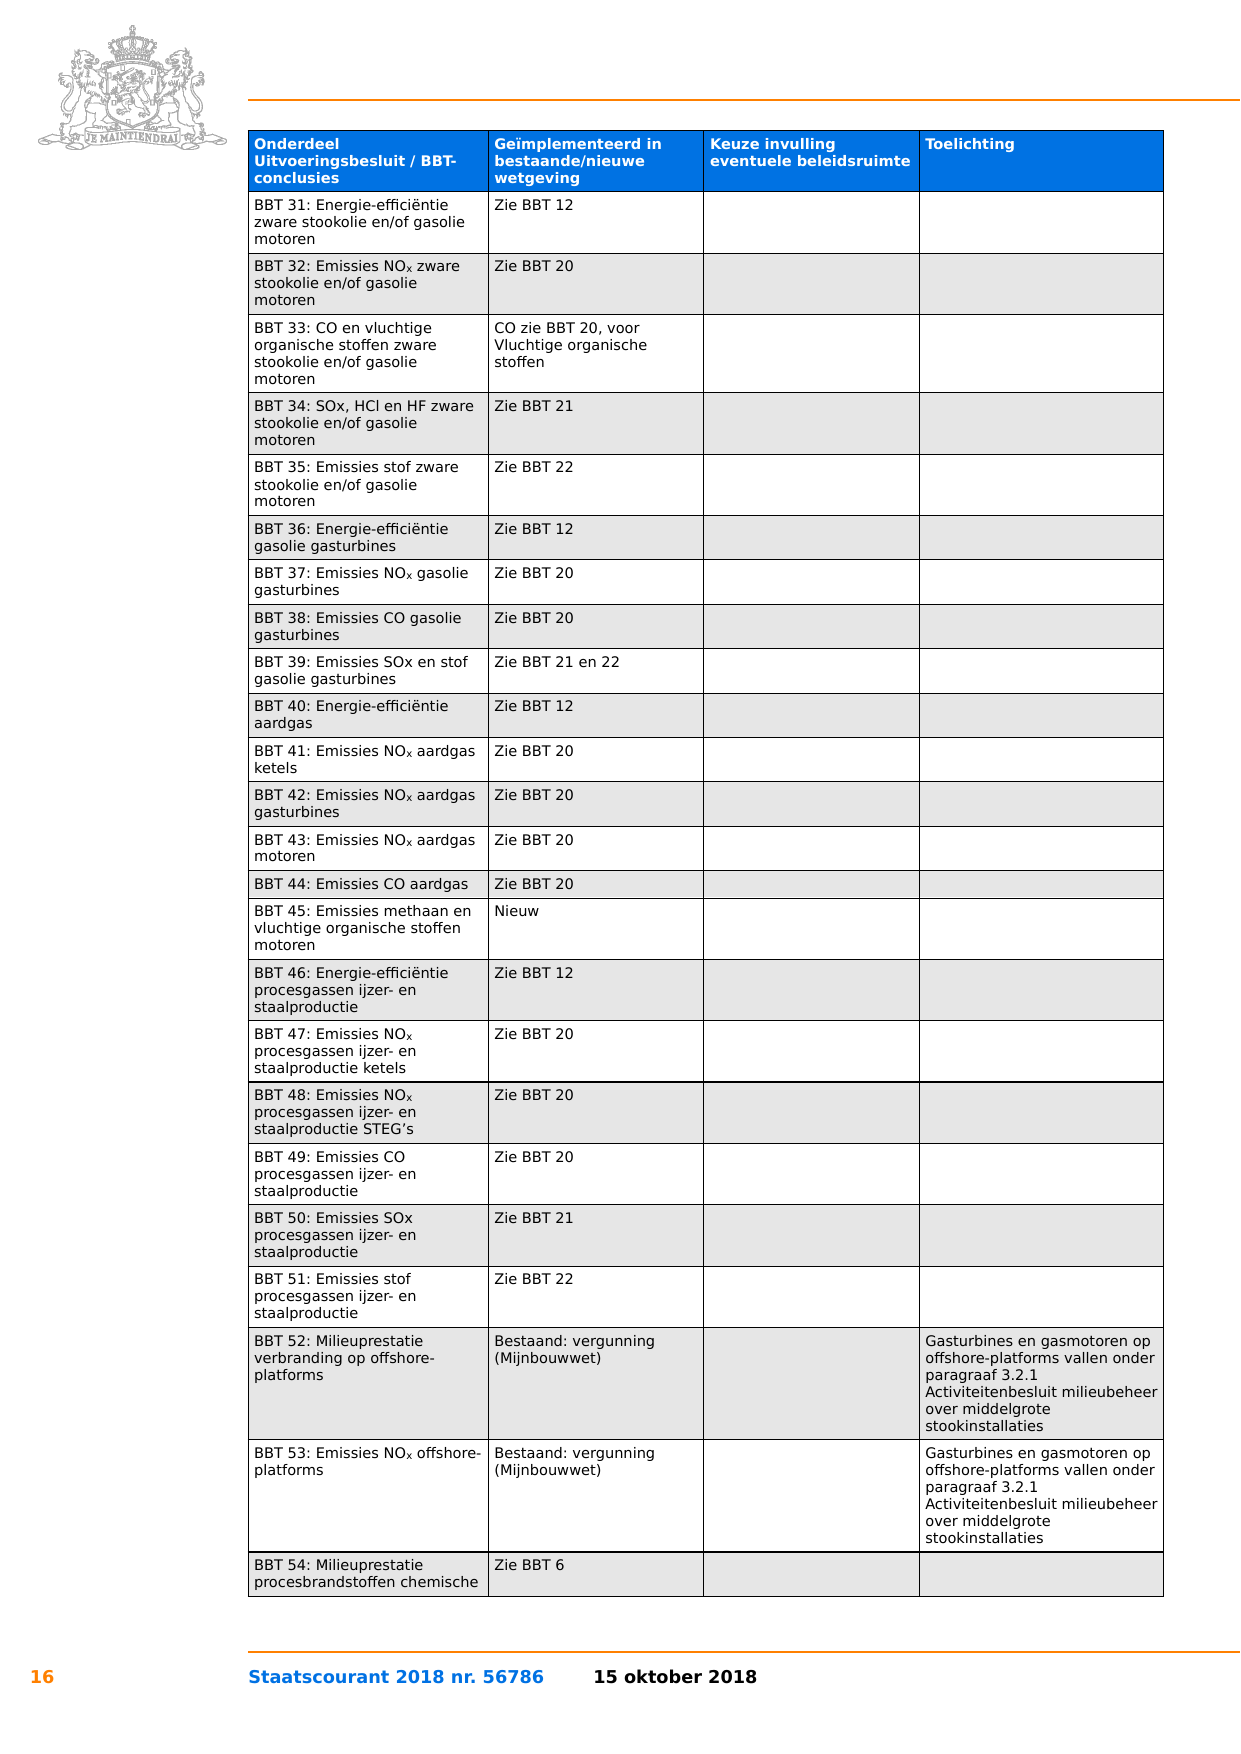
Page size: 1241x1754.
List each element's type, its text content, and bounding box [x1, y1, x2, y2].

table_cell [704, 1144, 919, 1204]
table_cell [920, 738, 1163, 781]
table_cell [920, 1205, 1163, 1266]
table_cell BBT 34: SOx, HCl en HF zware stookolie en/of gasolie motoren [249, 393, 488, 454]
table_cell [920, 827, 1163, 870]
table_cell Zie BBT 12 [489, 192, 703, 253]
picture [38, 25, 227, 150]
table_cell BBT 42: Emissies NOx aardgas gasturbines [249, 782, 488, 826]
table_cell [704, 315, 919, 392]
table_cell [920, 694, 1163, 737]
table_header Keuze invulling eventuele beleidsruimte [704, 131, 919, 191]
table_cell [920, 960, 1163, 1020]
table_cell [704, 649, 919, 692]
table_cell [704, 1205, 919, 1266]
table_cell Gasturbines en gasmotoren op offshore-platforms vallen onder paragraaf 3.2.1 Activiteitenbesluit milieubeheer over middelgrote stookinstallaties [920, 1328, 1163, 1439]
table_cell [920, 782, 1163, 826]
table_cell [920, 1267, 1163, 1327]
table_cell Zie BBT 20 [489, 560, 703, 604]
table_cell Zie BBT 22 [489, 455, 703, 515]
table_cell Nieuw [489, 899, 703, 959]
table_cell [704, 254, 919, 314]
table_cell Gasturbines en gasmotoren op offshore-platforms vallen onder paragraaf 3.2.1 Activiteitenbesluit milieubeheer over middelgrote stookinstallaties [920, 1440, 1163, 1551]
table_cell [920, 1144, 1163, 1204]
table_cell [920, 560, 1163, 604]
table_cell BBT 50: Emissies SOx procesgassen ijzer- en staalproductie [249, 1205, 488, 1266]
table_cell BBT 31: Energie-efficiëntie zware stookolie en/of gasolie motoren [249, 192, 488, 253]
table_cell BBT 33: CO en vluchtige organische stoffen zware stookolie en/of gasolie motoren [249, 315, 488, 392]
table_cell [704, 192, 919, 253]
table_cell Zie BBT 22 [489, 1267, 703, 1327]
table_cell [704, 1553, 919, 1596]
table_cell BBT 37: Emissies NOx gasolie gasturbines [249, 560, 488, 604]
table_cell Zie BBT 20 [489, 738, 703, 781]
table_cell CO zie BBT 20, voor Vluchtige organische stoffen [489, 315, 703, 392]
table_cell [704, 1267, 919, 1327]
table_cell [920, 393, 1163, 454]
table_cell [920, 315, 1163, 392]
table_cell BBT 45: Emissies methaan en vluchtige organische stoffen motoren [249, 899, 488, 959]
table_cell Zie BBT 6 [489, 1553, 703, 1596]
table_cell BBT 41: Emissies NOx aardgas ketels [249, 738, 488, 781]
table_cell [920, 1553, 1163, 1596]
table_cell BBT 43: Emissies NOx aardgas motoren [249, 827, 488, 870]
table_cell Bestaand: vergunning (Mijnbouwwet) [489, 1440, 703, 1551]
table_cell [704, 782, 919, 826]
table_cell [704, 1440, 919, 1551]
table_cell Zie BBT 20 [489, 782, 703, 826]
table_cell [920, 899, 1163, 959]
table_cell Zie BBT 21 en 22 [489, 649, 703, 692]
table_cell [920, 1021, 1163, 1081]
table_cell [704, 455, 919, 515]
table_cell [920, 516, 1163, 559]
table_cell Zie BBT 20 [489, 827, 703, 870]
table_cell [704, 1083, 919, 1143]
table_cell BBT 49: Emissies CO procesgassen ijzer- en staalproductie [249, 1144, 488, 1204]
table_cell [920, 871, 1163, 897]
table_cell [704, 738, 919, 781]
table_cell Zie BBT 21 [489, 393, 703, 454]
table_cell BBT 51: Emissies stof procesgassen ijzer- en staalproductie [249, 1267, 488, 1327]
table_cell Zie BBT 12 [489, 516, 703, 559]
table_header Geïmplementeerd in bestaande/nieuwe wetgeving [489, 131, 703, 191]
table_cell BBT 40: Energie-efficiëntie aardgas [249, 694, 488, 737]
table_cell Zie BBT 12 [489, 694, 703, 737]
table_cell BBT 36: Energie-efficiëntie gasolie gasturbines [249, 516, 488, 559]
table_cell Zie BBT 12 [489, 960, 703, 1020]
table_cell BBT 35: Emissies stof zware stookolie en/of gasolie motoren [249, 455, 488, 515]
table_cell [920, 455, 1163, 515]
table_cell Zie BBT 21 [489, 1205, 703, 1266]
table_cell Zie BBT 20 [489, 1083, 703, 1143]
table_header Onderdeel Uitvoeringsbesluit / BBT-conclusies [249, 131, 488, 191]
table_cell [920, 605, 1163, 648]
table_cell [704, 393, 919, 454]
table_cell [704, 694, 919, 737]
table_cell BBT 52: Milieuprestatie verbranding op offshore-platforms [249, 1328, 488, 1439]
table_cell BBT 39: Emissies SOx en stof gasolie gasturbines [249, 649, 488, 692]
table_cell Zie BBT 20 [489, 1144, 703, 1204]
table_cell [704, 516, 919, 559]
table_cell [704, 1021, 919, 1081]
table_cell [704, 1328, 919, 1439]
table_header Toelichting [920, 131, 1163, 191]
table_cell BBT 46: Energie-efficiëntie procesgassen ijzer- en staalproductie [249, 960, 488, 1020]
table_cell BBT 38: Emissies CO gasolie gasturbines [249, 605, 488, 648]
table_cell [704, 827, 919, 870]
table_cell BBT 44: Emissies CO aardgas [249, 871, 488, 897]
table_cell BBT 53: Emissies NOx offshore-platforms [249, 1440, 488, 1551]
table_cell [704, 560, 919, 604]
table_cell Zie BBT 20 [489, 605, 703, 648]
table_cell [920, 192, 1163, 253]
table_cell Bestaand: vergunning (Mijnbouwwet) [489, 1328, 703, 1439]
table_cell [920, 649, 1163, 692]
table_cell BBT 54: Milieuprestatie procesbrandstoffen chemische [249, 1553, 488, 1596]
table_cell [704, 871, 919, 897]
table_cell Zie BBT 20 [489, 1021, 703, 1081]
table_cell [704, 605, 919, 648]
table_cell [920, 1083, 1163, 1143]
table_cell Zie BBT 20 [489, 254, 703, 314]
table_cell Zie BBT 20 [489, 871, 703, 897]
table_cell [704, 899, 919, 959]
table_cell BBT 48: Emissies NOx procesgassen ijzer- en staalproductie STEG’s [249, 1083, 488, 1143]
table_cell BBT 47: Emissies NOx procesgassen ijzer- en staalproductie ketels [249, 1021, 488, 1081]
table_cell [920, 254, 1163, 314]
table_cell [704, 960, 919, 1020]
table_cell BBT 32: Emissies NOx zware stookolie en/of gasolie motoren [249, 254, 488, 314]
